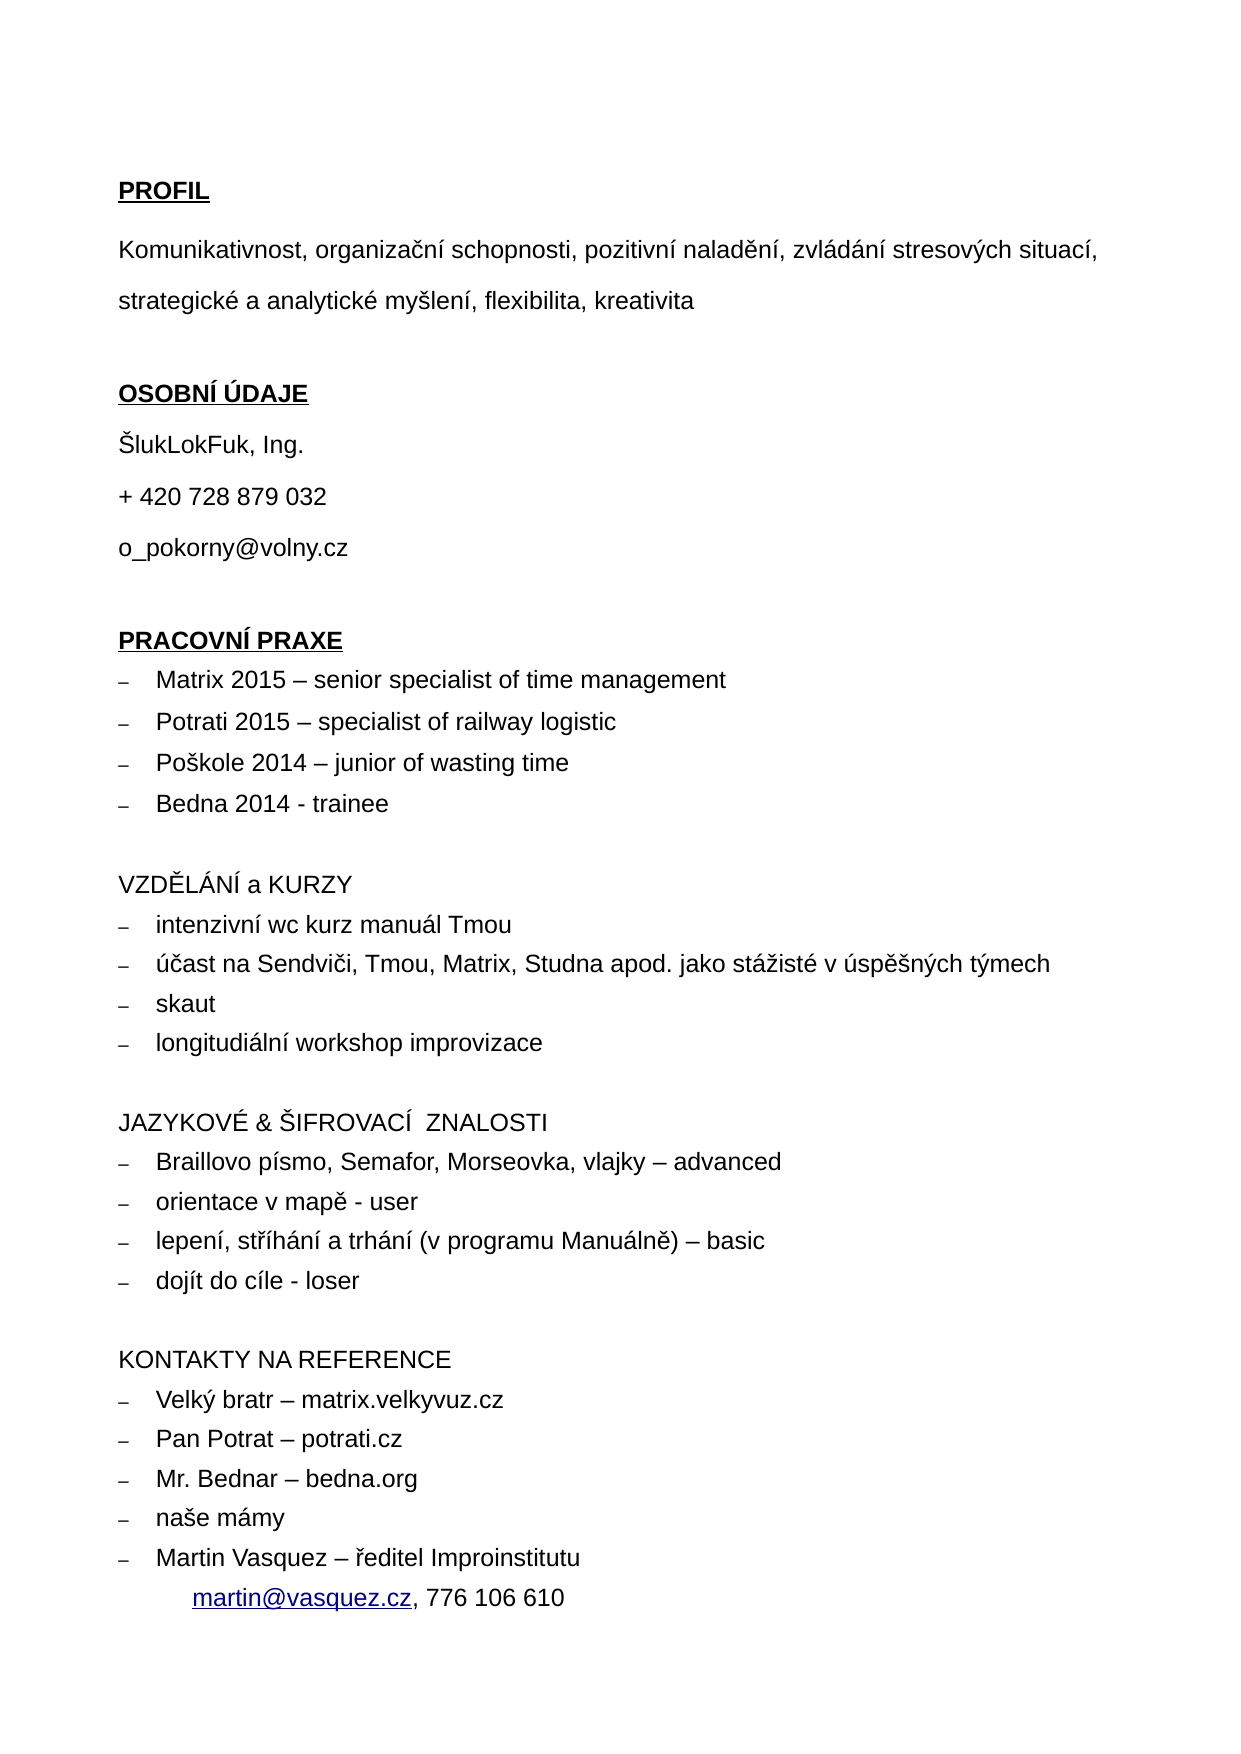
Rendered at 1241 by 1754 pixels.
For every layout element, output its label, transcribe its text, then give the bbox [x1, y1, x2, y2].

text OSOBNÍ ÚDAJE [118, 379, 1122, 407]
list Martin Vasquez – ředitel Improinstitutu [118, 1543, 1122, 1572]
list účast na Sendviči, Tmou, Matrix, Studna apod. jako stážisté v úspěšných týmech [118, 949, 1122, 978]
text o_pokorny@volny.cz [118, 533, 1122, 562]
list Mr. Bednar – bedna.org [118, 1464, 1122, 1492]
list Potrati 2015 – specialist of railway logistic [118, 707, 1122, 735]
list naše mámy [118, 1503, 1122, 1532]
list lepení, stříhání a trhání (v programu Manuálně) – basic [118, 1226, 1122, 1255]
text + 420 728 879 032 [118, 482, 1122, 510]
list skaut [118, 989, 1122, 1017]
list Bedna 2014 - trainee [118, 789, 1122, 818]
text KONTAKTY NA REFERENCE [118, 1345, 1122, 1374]
text ŠlukLokFuk, Ing. [118, 430, 1122, 459]
text PRACOVNÍ PRAXE [118, 626, 1122, 654]
list orientace v mapě - user [118, 1187, 1122, 1215]
list dojít do cíle - loser [118, 1266, 1122, 1294]
list Poškole 2014 – junior of wasting time [118, 748, 1122, 777]
text JAZYKOVÉ & ŠIFROVACÍ ZNALOSTI [118, 1107, 1122, 1136]
list intenzivní wc kurz manuál Tmou [118, 909, 1122, 938]
list longitudiální workshop improvizace [118, 1028, 1122, 1057]
text martin@vasquez.cz, 776 106 610 [118, 1582, 1122, 1611]
list Matrix 2015 – senior specialist of time management [118, 665, 1122, 694]
text PROFIL [118, 176, 1122, 205]
list Braillovo písmo, Semafor, Morseovka, vlajky – advanced [118, 1147, 1122, 1176]
list Pan Potrat – potrati.cz [118, 1424, 1122, 1453]
text Komunikativnost, organizační schopnosti, pozitivní naladění, zvládání stresových situací, strategické a analytické myšlení, flexibilita, kreativita [118, 234, 1122, 315]
text VZDĚLÁNÍ a KURZY [118, 870, 1122, 899]
list Velký bratr – matrix.velkyvuz.cz [118, 1384, 1122, 1413]
